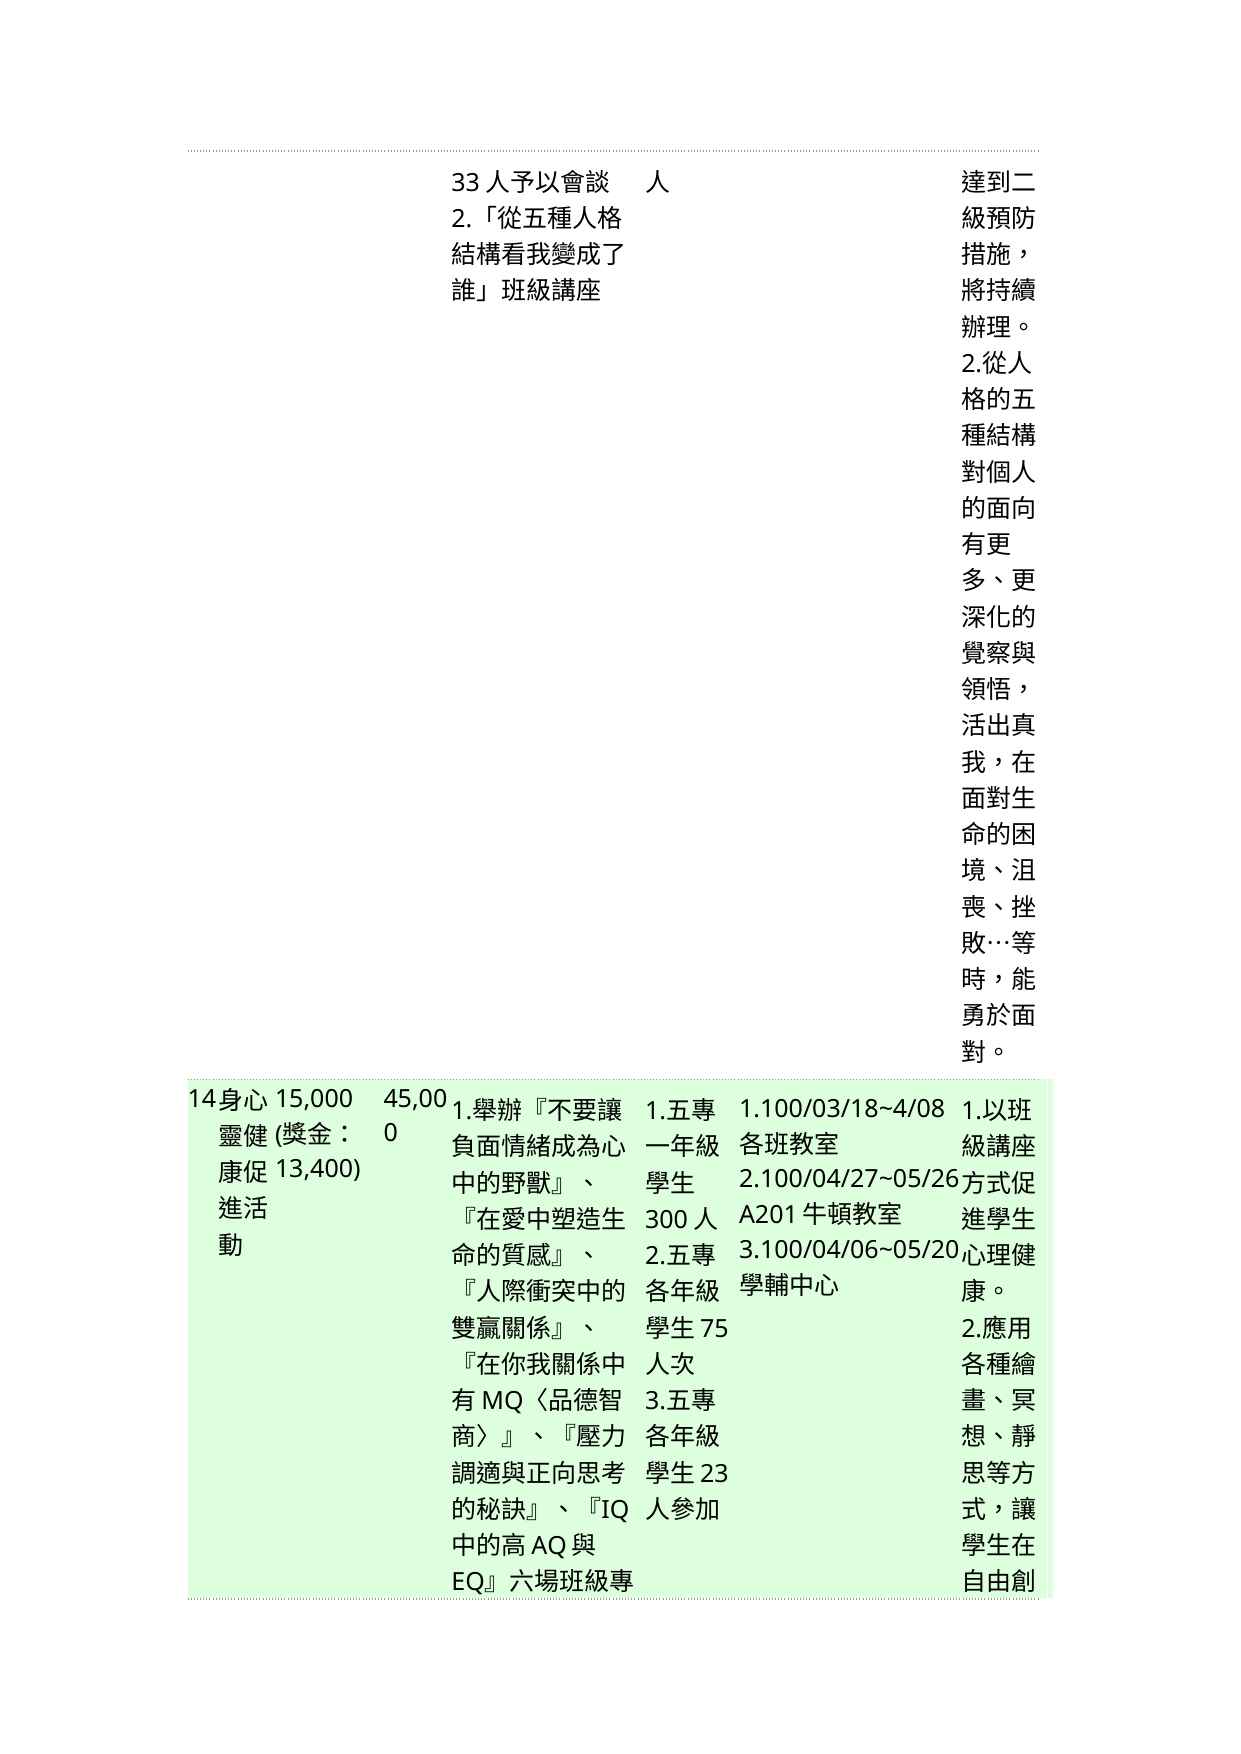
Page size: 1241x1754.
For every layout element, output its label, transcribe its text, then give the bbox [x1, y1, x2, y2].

table_cell 人 [645, 150, 739, 1079]
table_cell 達到二級預防措施，將持續辦理。 2.從人格的五種結構對個人的面向有更多、更深化的覺察與領悟，活出真我，在面對生命的困境、沮喪、挫敗…等時，能勇於面對。 [961, 150, 1040, 1079]
table_cell [275, 150, 383, 1079]
table_cell [1040, 150, 1044, 1079]
table_cell [218, 150, 275, 1079]
table_cell 1.以班級講座方式促進學生心理健康。 2.應用各種繪畫、冥想、靜思等方式，讓學生在自由創 [961, 1079, 1040, 1598]
table_cell 45,000 [383, 1079, 451, 1598]
table_cell [1040, 1079, 1044, 1598]
table_cell 15,000(獎金：13,400) [275, 1079, 383, 1598]
table_cell [383, 150, 451, 1079]
table_cell 14 [188, 1079, 218, 1598]
table_cell [1048, 1079, 1053, 1598]
table_cell 1.舉辦『不要讓負面情緒成為心中的野獸』、『在愛中塑造生命的質感』、『人際衝突中的雙贏關係』、『在你我關係中有MQ〈品德智商〉』、『壓力調適與正向思考的秘訣』、『IQ中的高AQ與EQ』六場班級專 [451, 1079, 645, 1598]
table_cell 1.100/03/18~4/08各班教室 2.100/04/27~05/26 A201牛頓教室 3.100/04/06~05/20學輔中心 [739, 1079, 961, 1598]
table_cell [188, 150, 218, 1079]
table_cell [739, 150, 961, 1079]
table_cell 33人予以會談 2.「從五種人格結構看我變成了誰」班級講座 [451, 150, 645, 1079]
table_cell [1048, 150, 1053, 1079]
table_cell 1.五專一年級學生300人 2.五專各年級學生75人次 3.五專各年級學生23人參加 [645, 1079, 739, 1598]
table_cell 身心靈健康促進活動 [218, 1079, 275, 1598]
